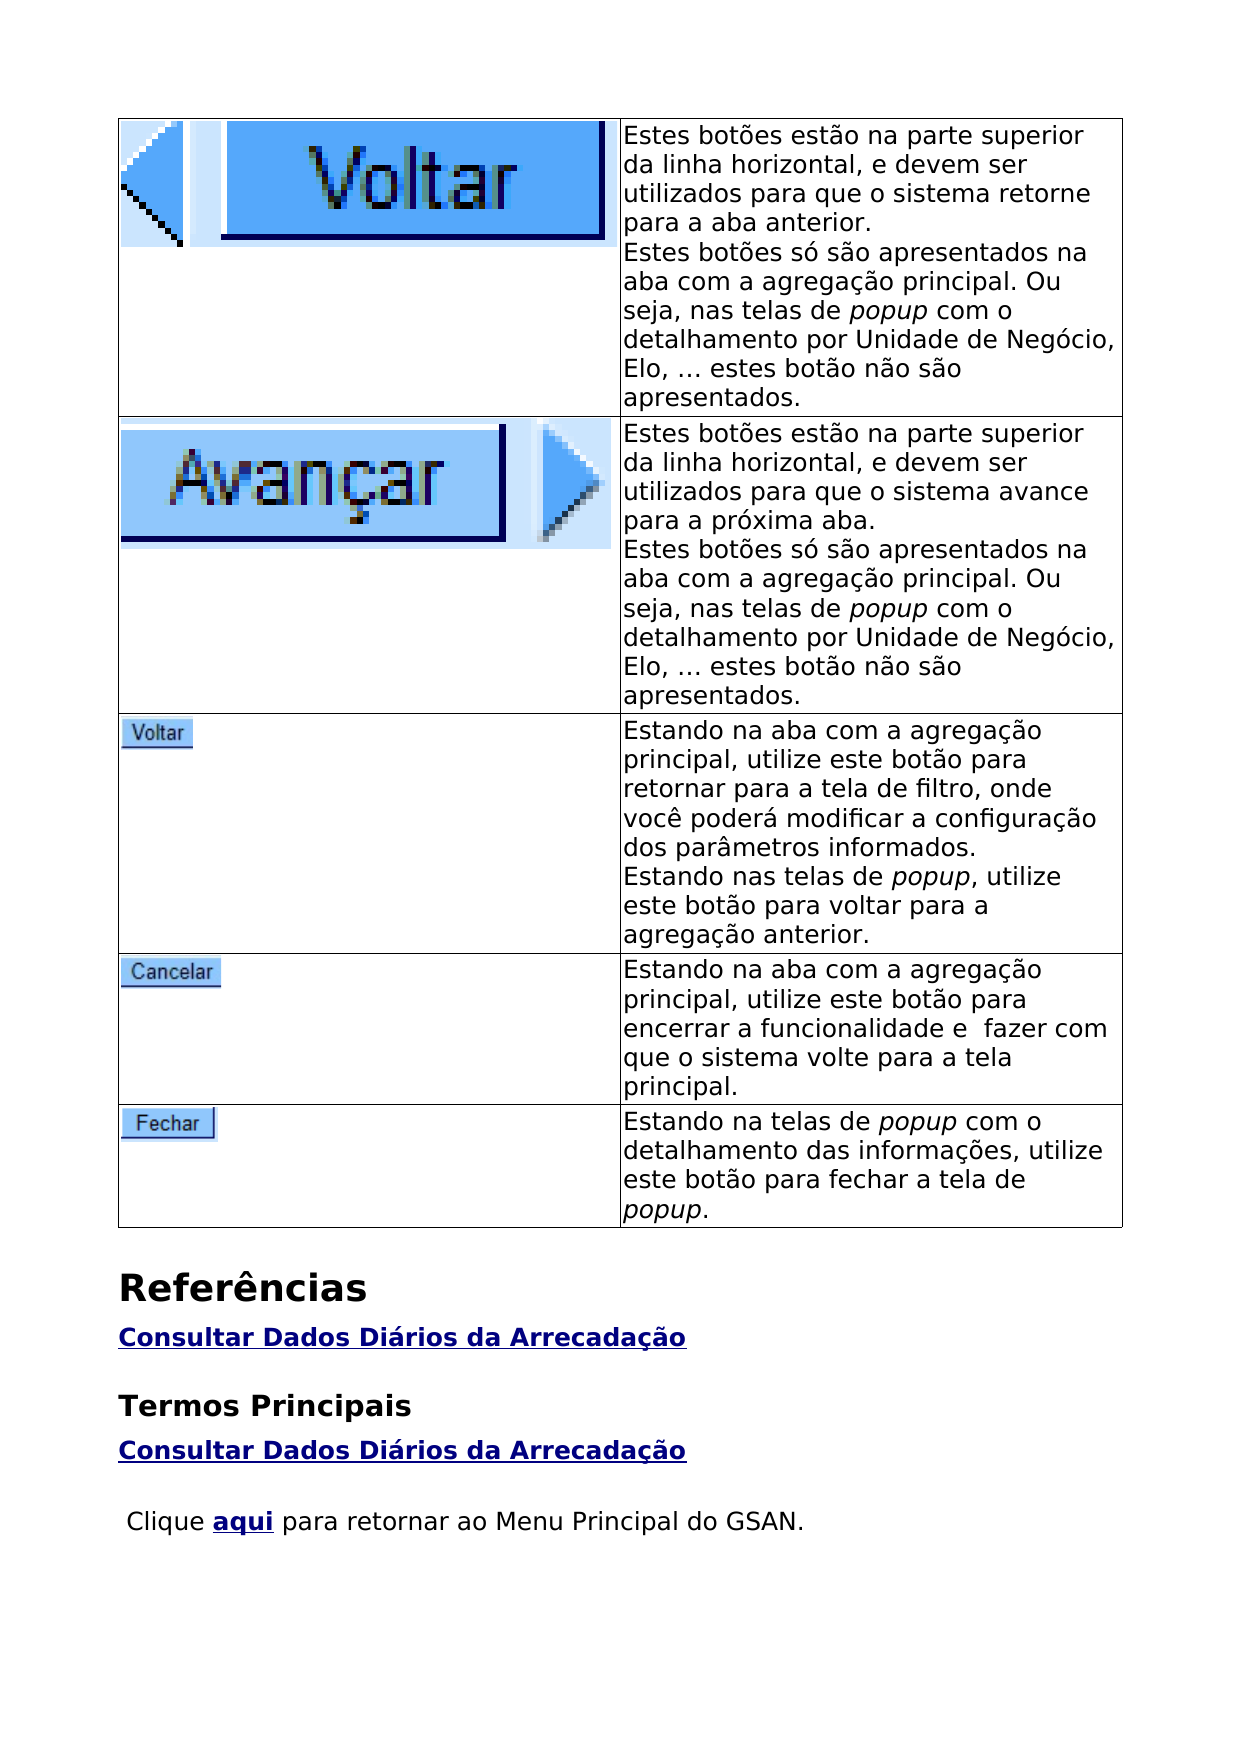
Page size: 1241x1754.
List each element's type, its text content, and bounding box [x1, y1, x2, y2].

text Clique aqui para retornar ao Menu Principal do GSAN. [118, 1478, 1122, 1536]
table_cell [119, 954, 620, 1104]
table_cell Estando na telas de popup com o detalhamento das informações, utilize este botão para fechar a tela de popup. [621, 1105, 1122, 1227]
table_cell Estando na aba com a agregação principal, utilize este botão para retornar para a tela de filtro, onde você poderá modificar a configuração dos parâmetros informados. Estando nas telas de popup, utilize este botão para voltar para a agregação anterior. [621, 714, 1122, 953]
picture [121, 418, 618, 549]
table_cell [119, 1105, 620, 1227]
table_cell [119, 714, 620, 953]
table_cell [119, 417, 620, 713]
picture [121, 955, 222, 989]
table_cell Estes botões estão na parte superior da linha horizontal, e devem ser utilizados para que o sistema retorne para a aba anterior. Estes botões só são apresentados na aba com a agregação principal. Ou seja, nas telas de popup com o detalhamento por Unidade de Negócio, Elo, … estes botão não são apresentados. [621, 119, 1122, 416]
picture [121, 121, 618, 247]
picture [121, 716, 193, 750]
table_cell Estando na aba com a agregação principal, utilize este botão para encerrar a funcionalidade e fazer com que o sistema volte para a tela principal. [621, 954, 1122, 1104]
text Consultar Dados Diários da Arrecadação [118, 1436, 1122, 1465]
subtitle Termos Principais [118, 1390, 1122, 1424]
subtitle Referências [118, 1267, 1122, 1311]
picture [121, 1107, 218, 1142]
text Consultar Dados Diários da Arrecadação [118, 1323, 1122, 1352]
table_cell Estes botões estão na parte superior da linha horizontal, e devem ser utilizados para que o sistema avance para a próxima aba. Estes botões só são apresentados na aba com a agregação principal. Ou seja, nas telas de popup com o detalhamento por Unidade de Negócio, Elo, … estes botão não são apresentados. [621, 417, 1122, 713]
table_cell [119, 119, 620, 416]
